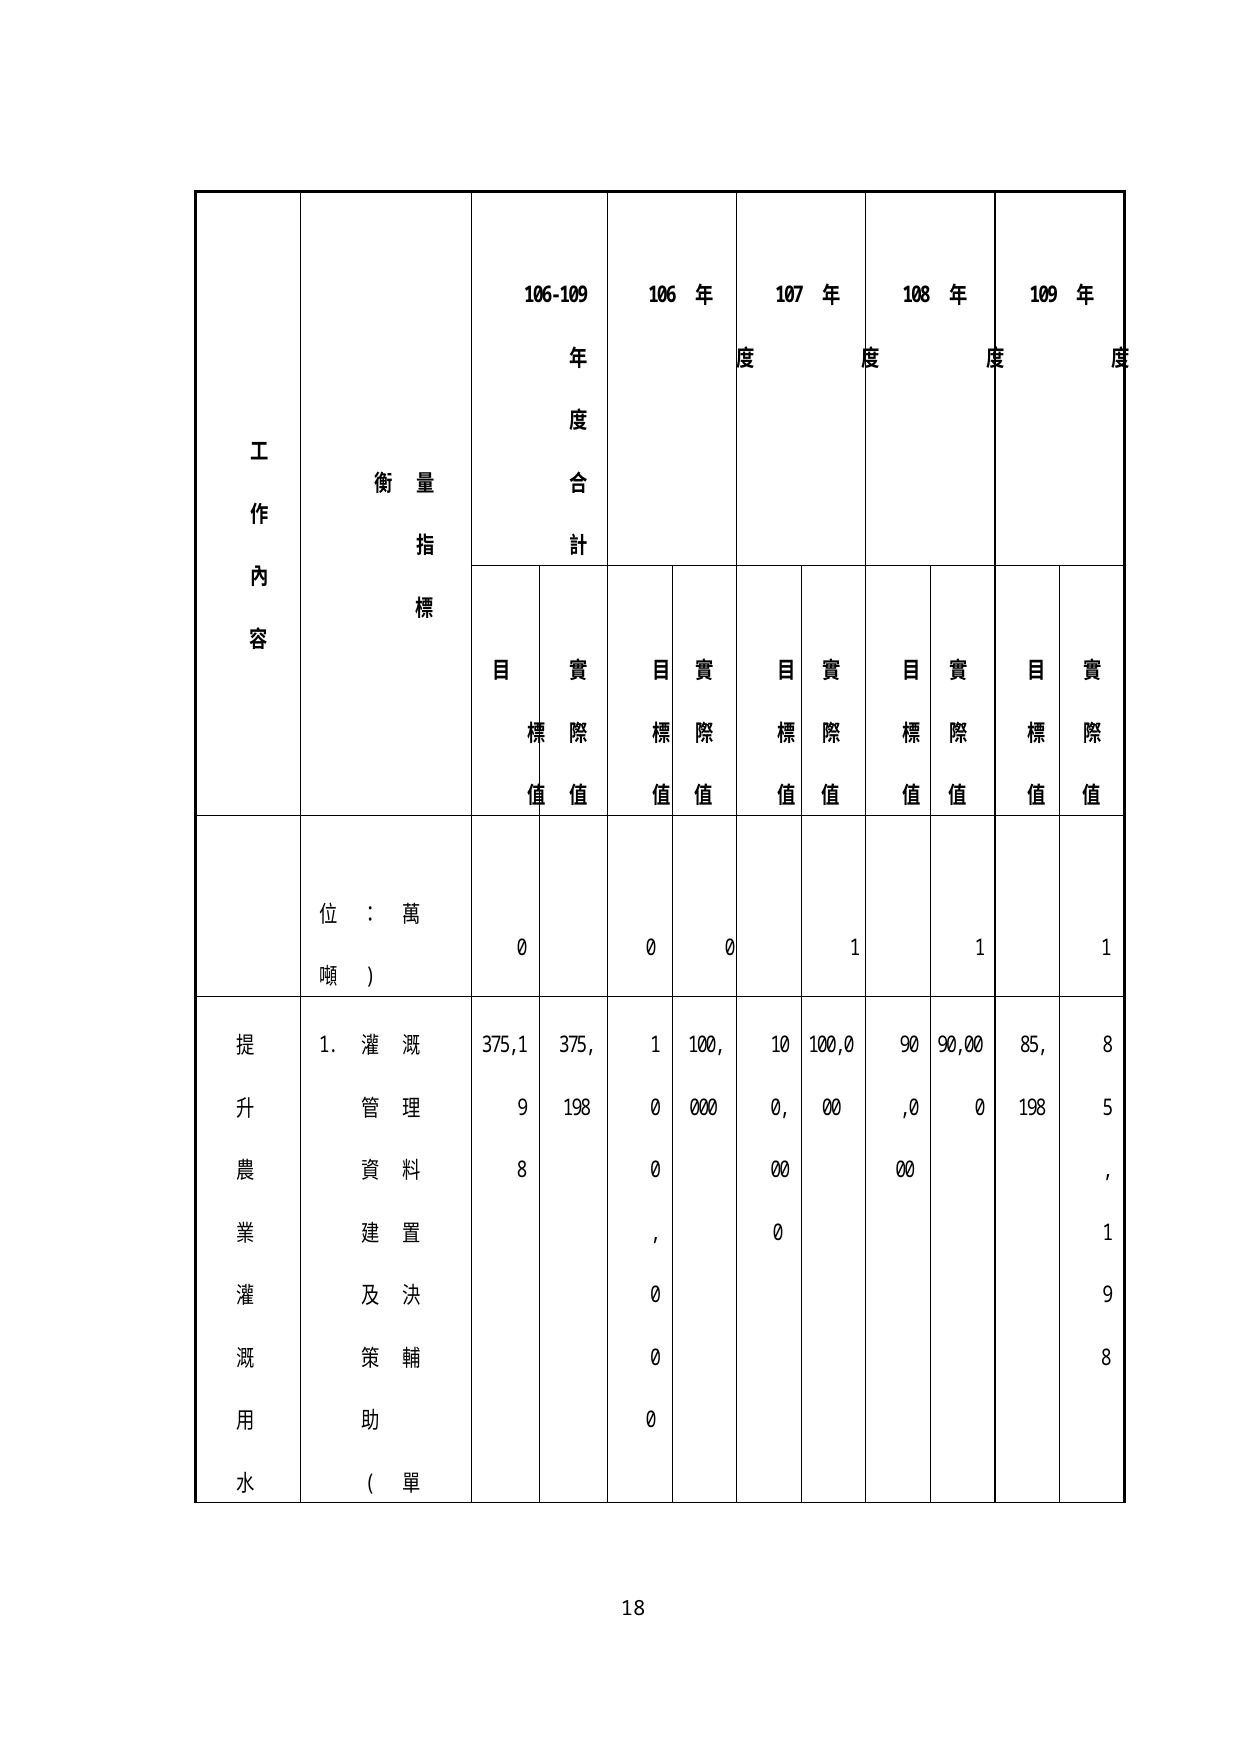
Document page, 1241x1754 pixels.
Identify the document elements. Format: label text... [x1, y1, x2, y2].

table_header 106-109年度合計 [472, 193, 607, 564]
table_cell 實際值 [931, 566, 994, 814]
table_cell 90,000 [931, 997, 994, 1502]
table_cell 85,198 [996, 997, 1059, 1502]
table_cell 1 [931, 816, 994, 996]
table_cell 提升農業灌溉用水 [197, 997, 300, 1502]
table_cell 實際值 [673, 566, 736, 814]
table_header 衡量指標 [301, 193, 471, 814]
table_cell 實際值 [802, 566, 865, 814]
table_cell [866, 816, 930, 996]
table_cell 1 [1060, 816, 1123, 996]
table_cell 100,000 [673, 997, 736, 1502]
table_cell 目標值 [737, 566, 801, 814]
table_cell 0 [472, 816, 539, 996]
table_cell [737, 816, 801, 996]
table_cell 實際值 [1060, 566, 1123, 814]
table_cell 目標值 [472, 566, 539, 814]
table_cell [540, 816, 607, 996]
table_cell 實際值 [540, 566, 607, 814]
table_cell 0 [608, 816, 672, 996]
table_cell 位：萬噸) [301, 816, 471, 996]
table_header 109年度 [996, 193, 1123, 564]
table_cell 90,000 [866, 997, 930, 1502]
table_header 工作內容 [197, 193, 300, 814]
table_header 108年度 [866, 193, 994, 564]
table_cell 100,000 [737, 997, 801, 1502]
table_cell [996, 816, 1059, 996]
table_cell 0 [673, 816, 736, 996]
table_cell 目標值 [866, 566, 930, 814]
table_cell 85,198 [1060, 997, 1123, 1502]
table_cell 100,000 [802, 997, 865, 1502]
table_cell 1 [802, 816, 865, 996]
table_cell 目標值 [996, 566, 1059, 814]
table_cell 375,198 [540, 997, 607, 1502]
table_cell 100,000 [608, 997, 672, 1502]
table_header 107年度 [737, 193, 865, 564]
table_cell 1.灌溉管理資料建置及決策輔助(單 [301, 997, 471, 1502]
table_cell 目標值 [608, 566, 672, 814]
table_cell 375,198 [472, 997, 539, 1502]
table_header 106年度 [608, 193, 736, 564]
table_cell [197, 816, 300, 996]
